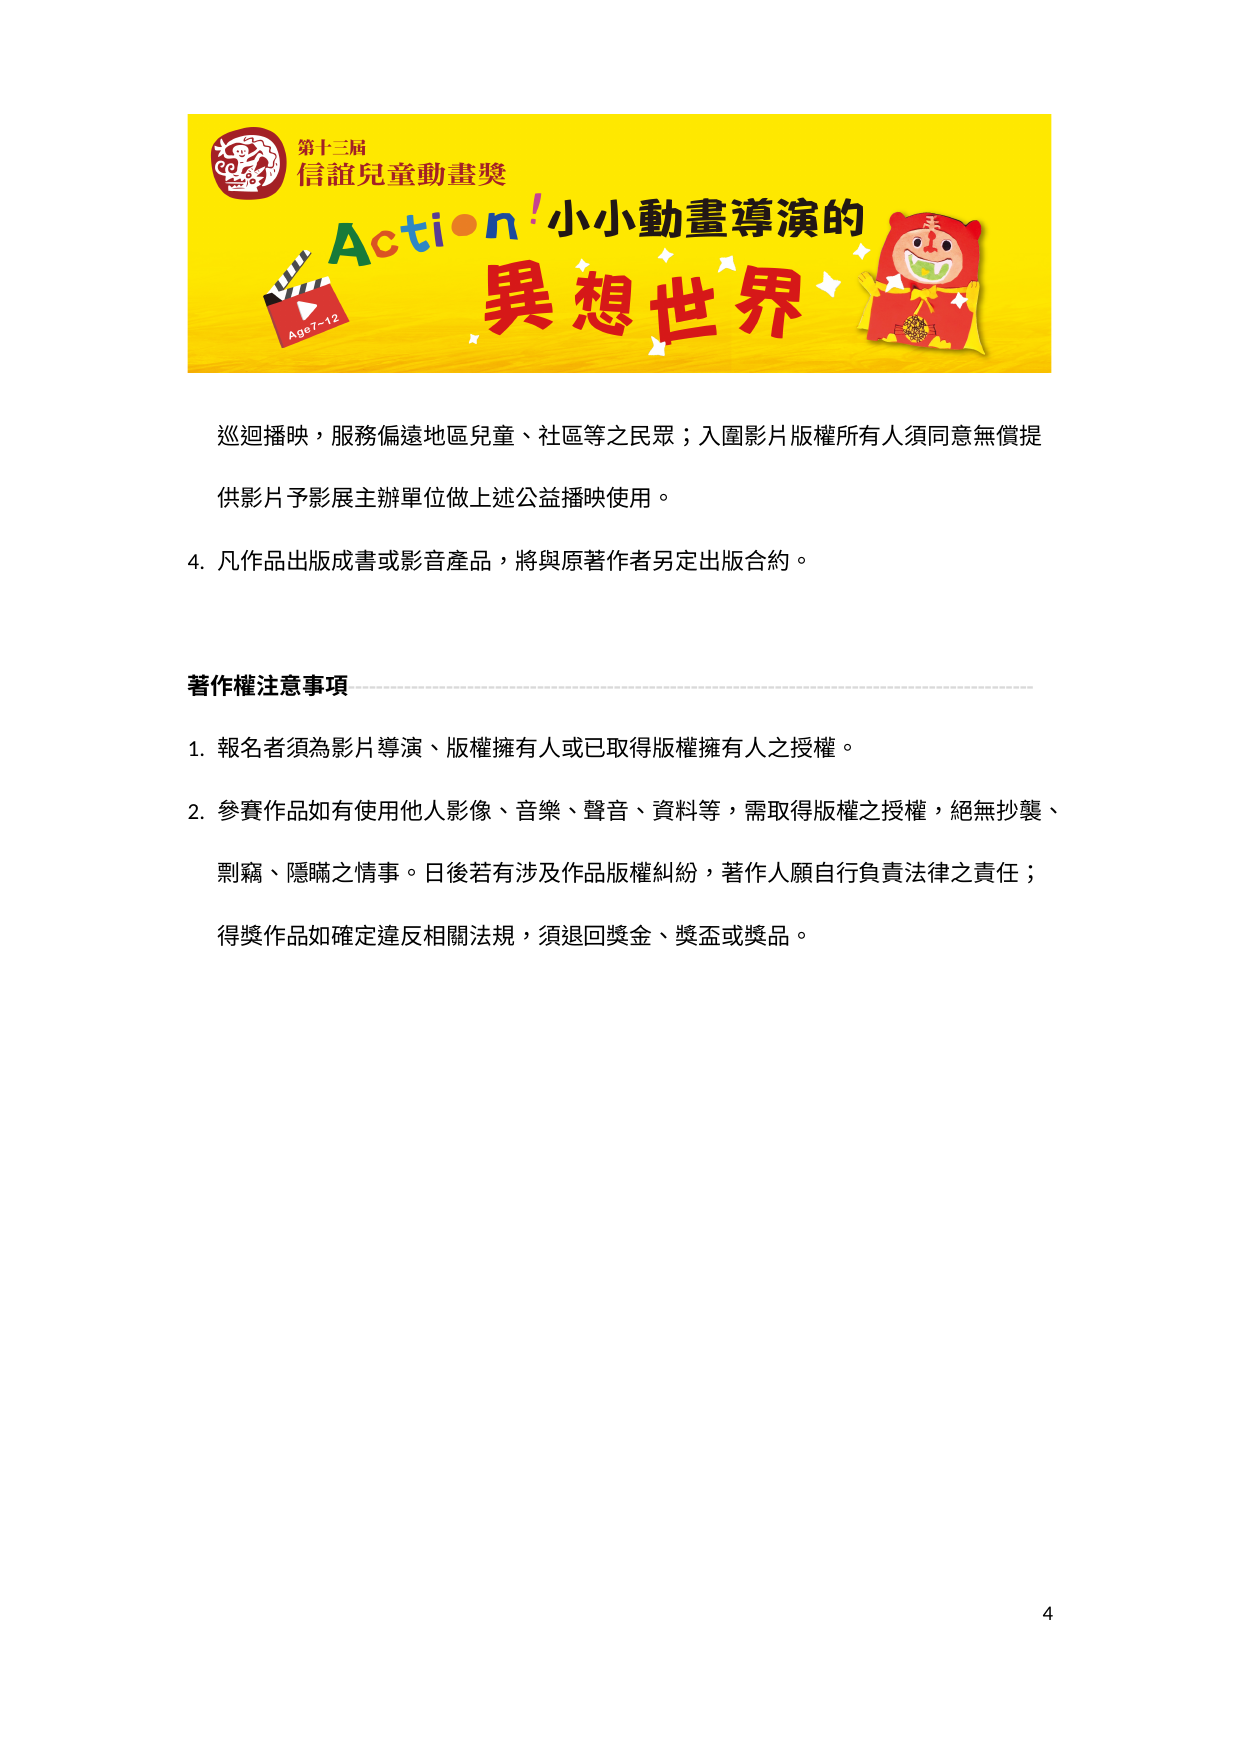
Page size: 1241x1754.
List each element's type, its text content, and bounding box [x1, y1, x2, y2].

list 巡迴播映，服務偏遠地區兒童、社區等之民眾；入圍影片版權所有人須同意無償提供影片予影展主辦單位做上述公益播映使用。 [187, 393, 1053, 518]
list 報名者須為影片導演、版權擁有人或已取得版權擁有人之授權。 [187, 705, 1053, 768]
list 凡作品出版成書或影音產品，將與原著作者另定出版合約。 [187, 518, 1053, 580]
text 著作權注意事項-------------------------------------------------------------------------------------------------- [187, 643, 1053, 705]
list 參賽作品如有使用他人影像、音樂、聲音、資料等，需取得版權之授權，絕無抄襲、剽竊、隱瞞之情事。日後若有涉及作品版權糾紛，著作人願自行負責法律之責任；得獎作品如確定違反相關法規，須退回獎金、獎盃或獎品。 [187, 768, 1053, 955]
